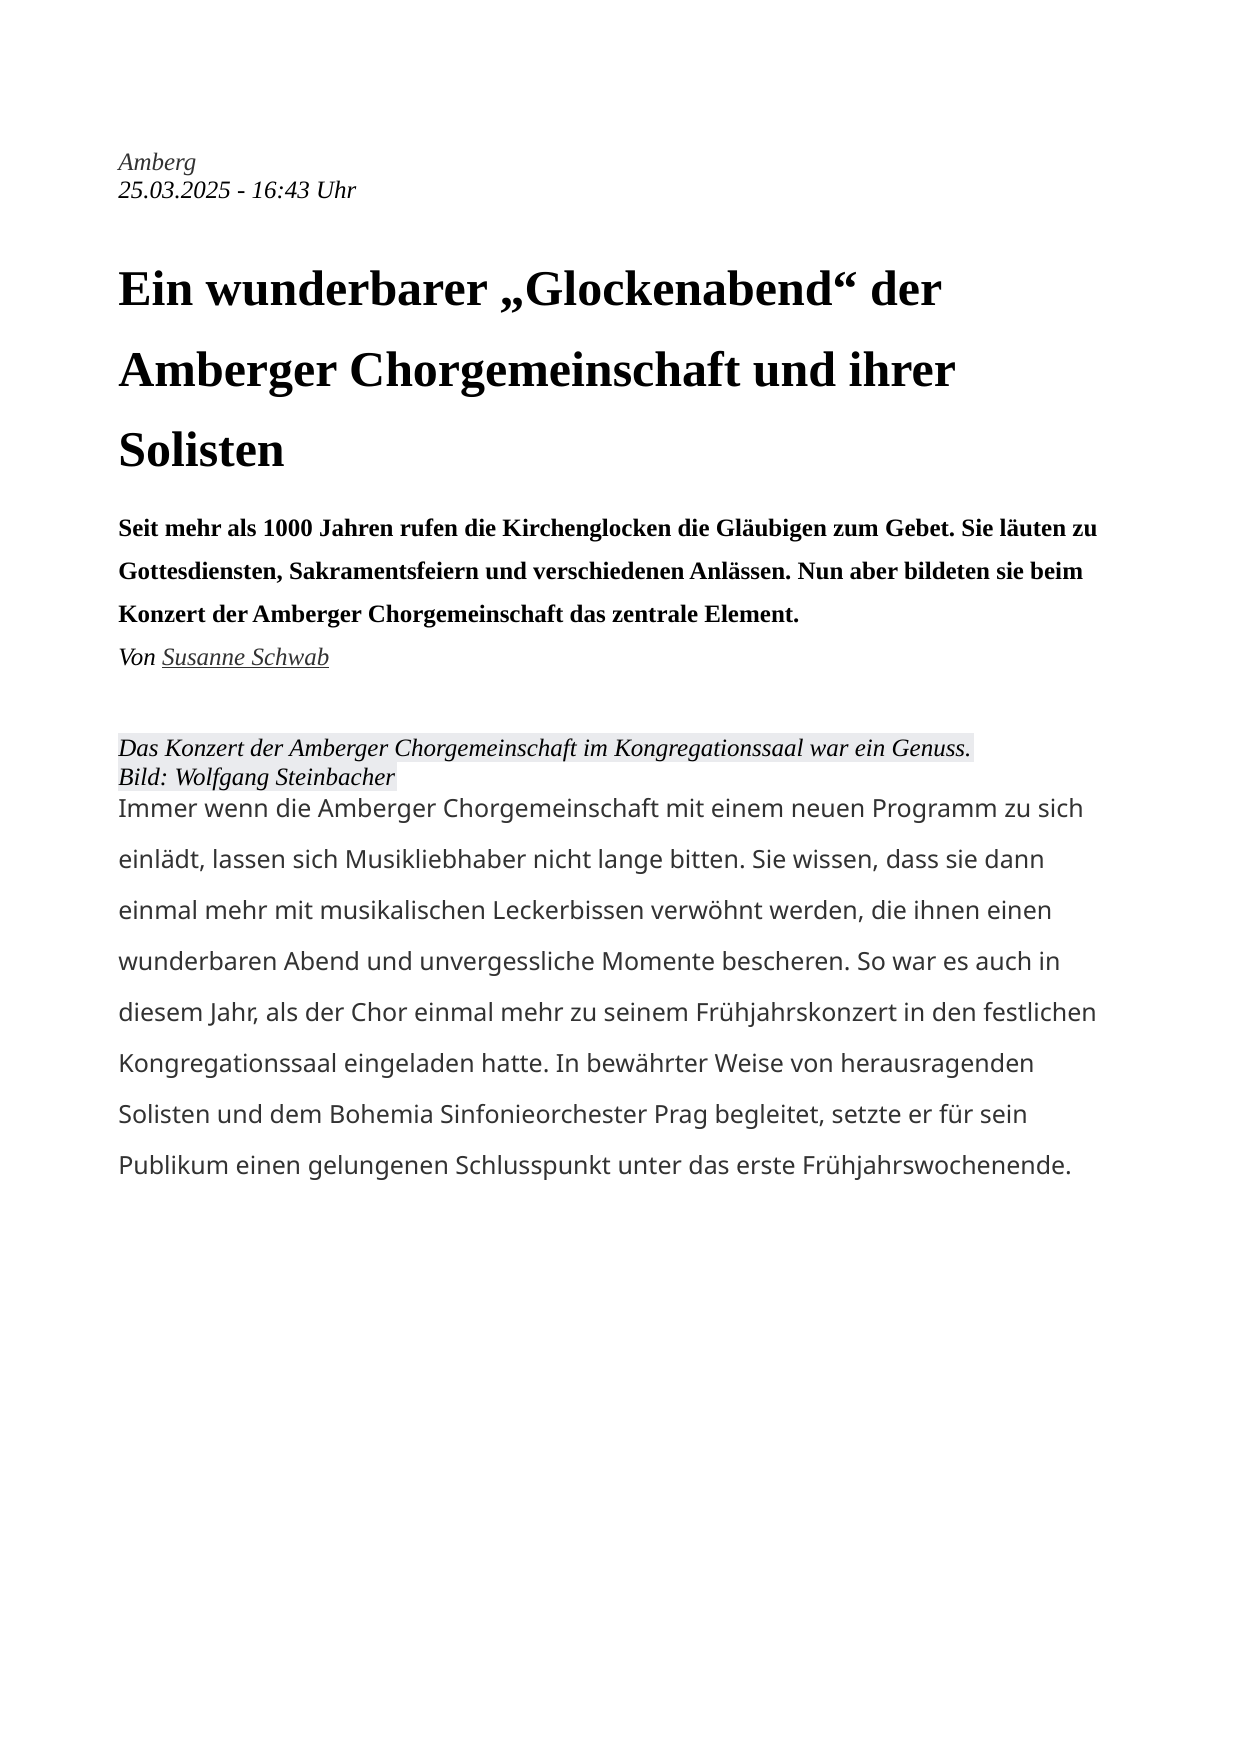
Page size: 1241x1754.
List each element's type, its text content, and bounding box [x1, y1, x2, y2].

text Immer wenn die Amberger Chorgemeinschaft mit einem neuen Programm zu sich einlädt, lassen sich Musikliebhaber nicht lange bitten. Sie wissen, dass sie dann einmal mehr mit musikalischen Leckerbissen verwöhnt werden, die ihnen einen wunderbaren Abend und unvergessliche Momente bescheren. So war es auch in diesem Jahr, als der Chor einmal mehr zu seinem Frühjahrskonzert in den festlichen Kongregationssaal eingeladen hatte. In bewährter Weise von herausragenden Solisten und dem Bohemia Sinfonieorchester Prag begleitet, setzte er für sein Publikum einen gelungenen Schlusspunkt unter das erste Frühjahrswochenende. [118, 791, 1122, 1182]
text Bild: Wolfgang Steinbacher [118, 762, 1122, 791]
text Von Susanne Schwab [118, 642, 1122, 671]
text Das Konzert der Amberger Chorgemeinschaft im Kongregationssaal war ein Genuss. [118, 730, 1122, 762]
text Amberg [118, 147, 1122, 176]
subtitle Ein wunderbarer „Glockenabend“ der Amberger Chorgemeinschaft und ihrer Solisten [118, 259, 1122, 477]
text Seit mehr als 1000 Jahren rufen die Kirchenglocken die Gläubigen zum Gebet. Sie läuten zu Gottesdiensten, Sakramentsfeiern und verschiedenen Anlässen. Nun aber bildeten sie beim Konzert der Amberger Chorgemeinschaft das zentrale Element. [118, 513, 1122, 628]
text 25.03.2025 - 16:43 Uhr [118, 176, 1122, 204]
